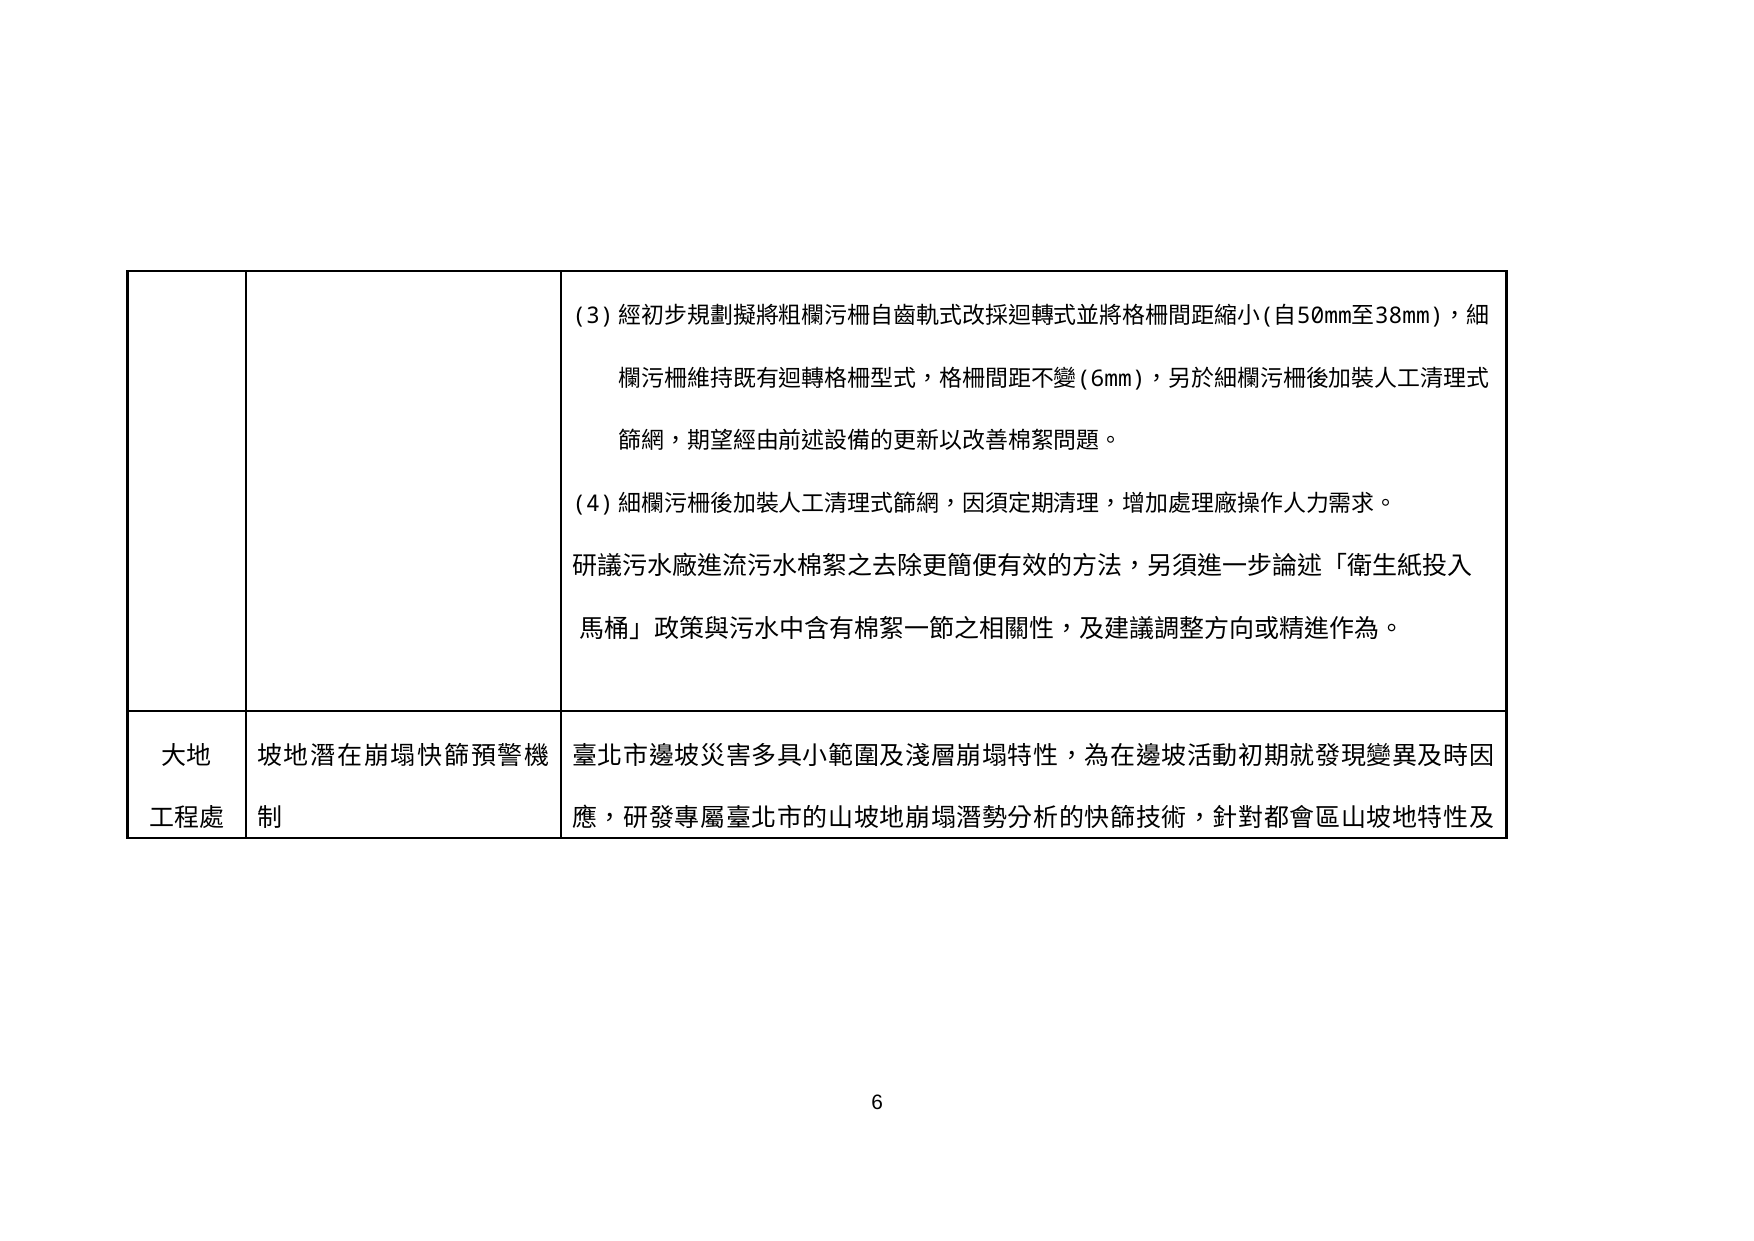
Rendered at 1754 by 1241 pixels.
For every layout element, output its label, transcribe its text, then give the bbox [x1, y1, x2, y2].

table_cell 透過水位監測，匡列雨污混流範圍 八里污水處理廠初沉池維修時臭味溢散問題改善 污水處理廠進流污水棉絮去除 [247, 272, 560, 710]
table_cell [129, 272, 245, 710]
table_cell 掌理全市污水下水道系統規劃、設計、施工、維護事宜。 1. 透過水位監測，匡列雨污混流範圍 本市於工程契約皆有訂定用戶排水設備需辦理試水作業，施工前辦理雨污排水調查，施工後自主檢查雨污分流情形，惟其他私接管本處並無從調查。 研議於人孔加裝水位計，比較晴雨天時水位，如水位差異大，上游用戶即有可能有雨污混流情形。 八里污水處理廠初沉池為一露天式之處理廠，平時於池槽上方加設FRP蓋板覆蓋，以隔絕池槽內之臭味外洩，惟進行池槽內設備故障維修或清理時，須開啟蓋板以利人員進入，雖已儘量減少蓋板開啟面積，仍無法避免臭味外洩，不時有民眾反映臭味問題，故須研議避免臭味溢散之解決方案。 3. 污水處理廠進流污水棉絮去除。 左列棉絮所指範圍包含棉絮、紙漿纖維、不織布、生物毛髮等。 內湖污水處理廠進流污水中之棉絮因不易經由污水廠前處理流程中粗欄污柵及細欄污柵去除，常造成後續處理單元的困擾。 經初步規劃擬將粗欄污柵自齒軌式改採迴轉式並將格柵間距縮小(自50mm至38mm)，細欄污柵維持既有迴轉格柵型式，格柵間距不變(6mm)，另於細欄污柵後加裝人工清理式篩網，期望經由前述設備的更新以改善棉絮問題。 細欄污柵後加裝人工清理式篩網，因須定期清理，增加處理廠操作人力需求。 研議污水廠進流污水棉絮之去除更簡便有效的方法，另須進一步論述「衛生紙投入馬桶」政策與污水中含有棉絮一節之相關性，及建議調整方向或精進作為。 [562, 272, 1505, 710]
table_cell 大地 工程處 [129, 712, 245, 837]
table_cell 坡地潛在崩塌快篩預警機制 [247, 712, 560, 837]
table_cell 臺北市邊坡災害多具小範圍及淺層崩塌特性，為在邊坡活動初期就發現變異及時因應，研發專屬臺北市的山坡地崩塌潛勢分析的快篩技術，針對都會區山坡地特性及 [562, 712, 1505, 837]
